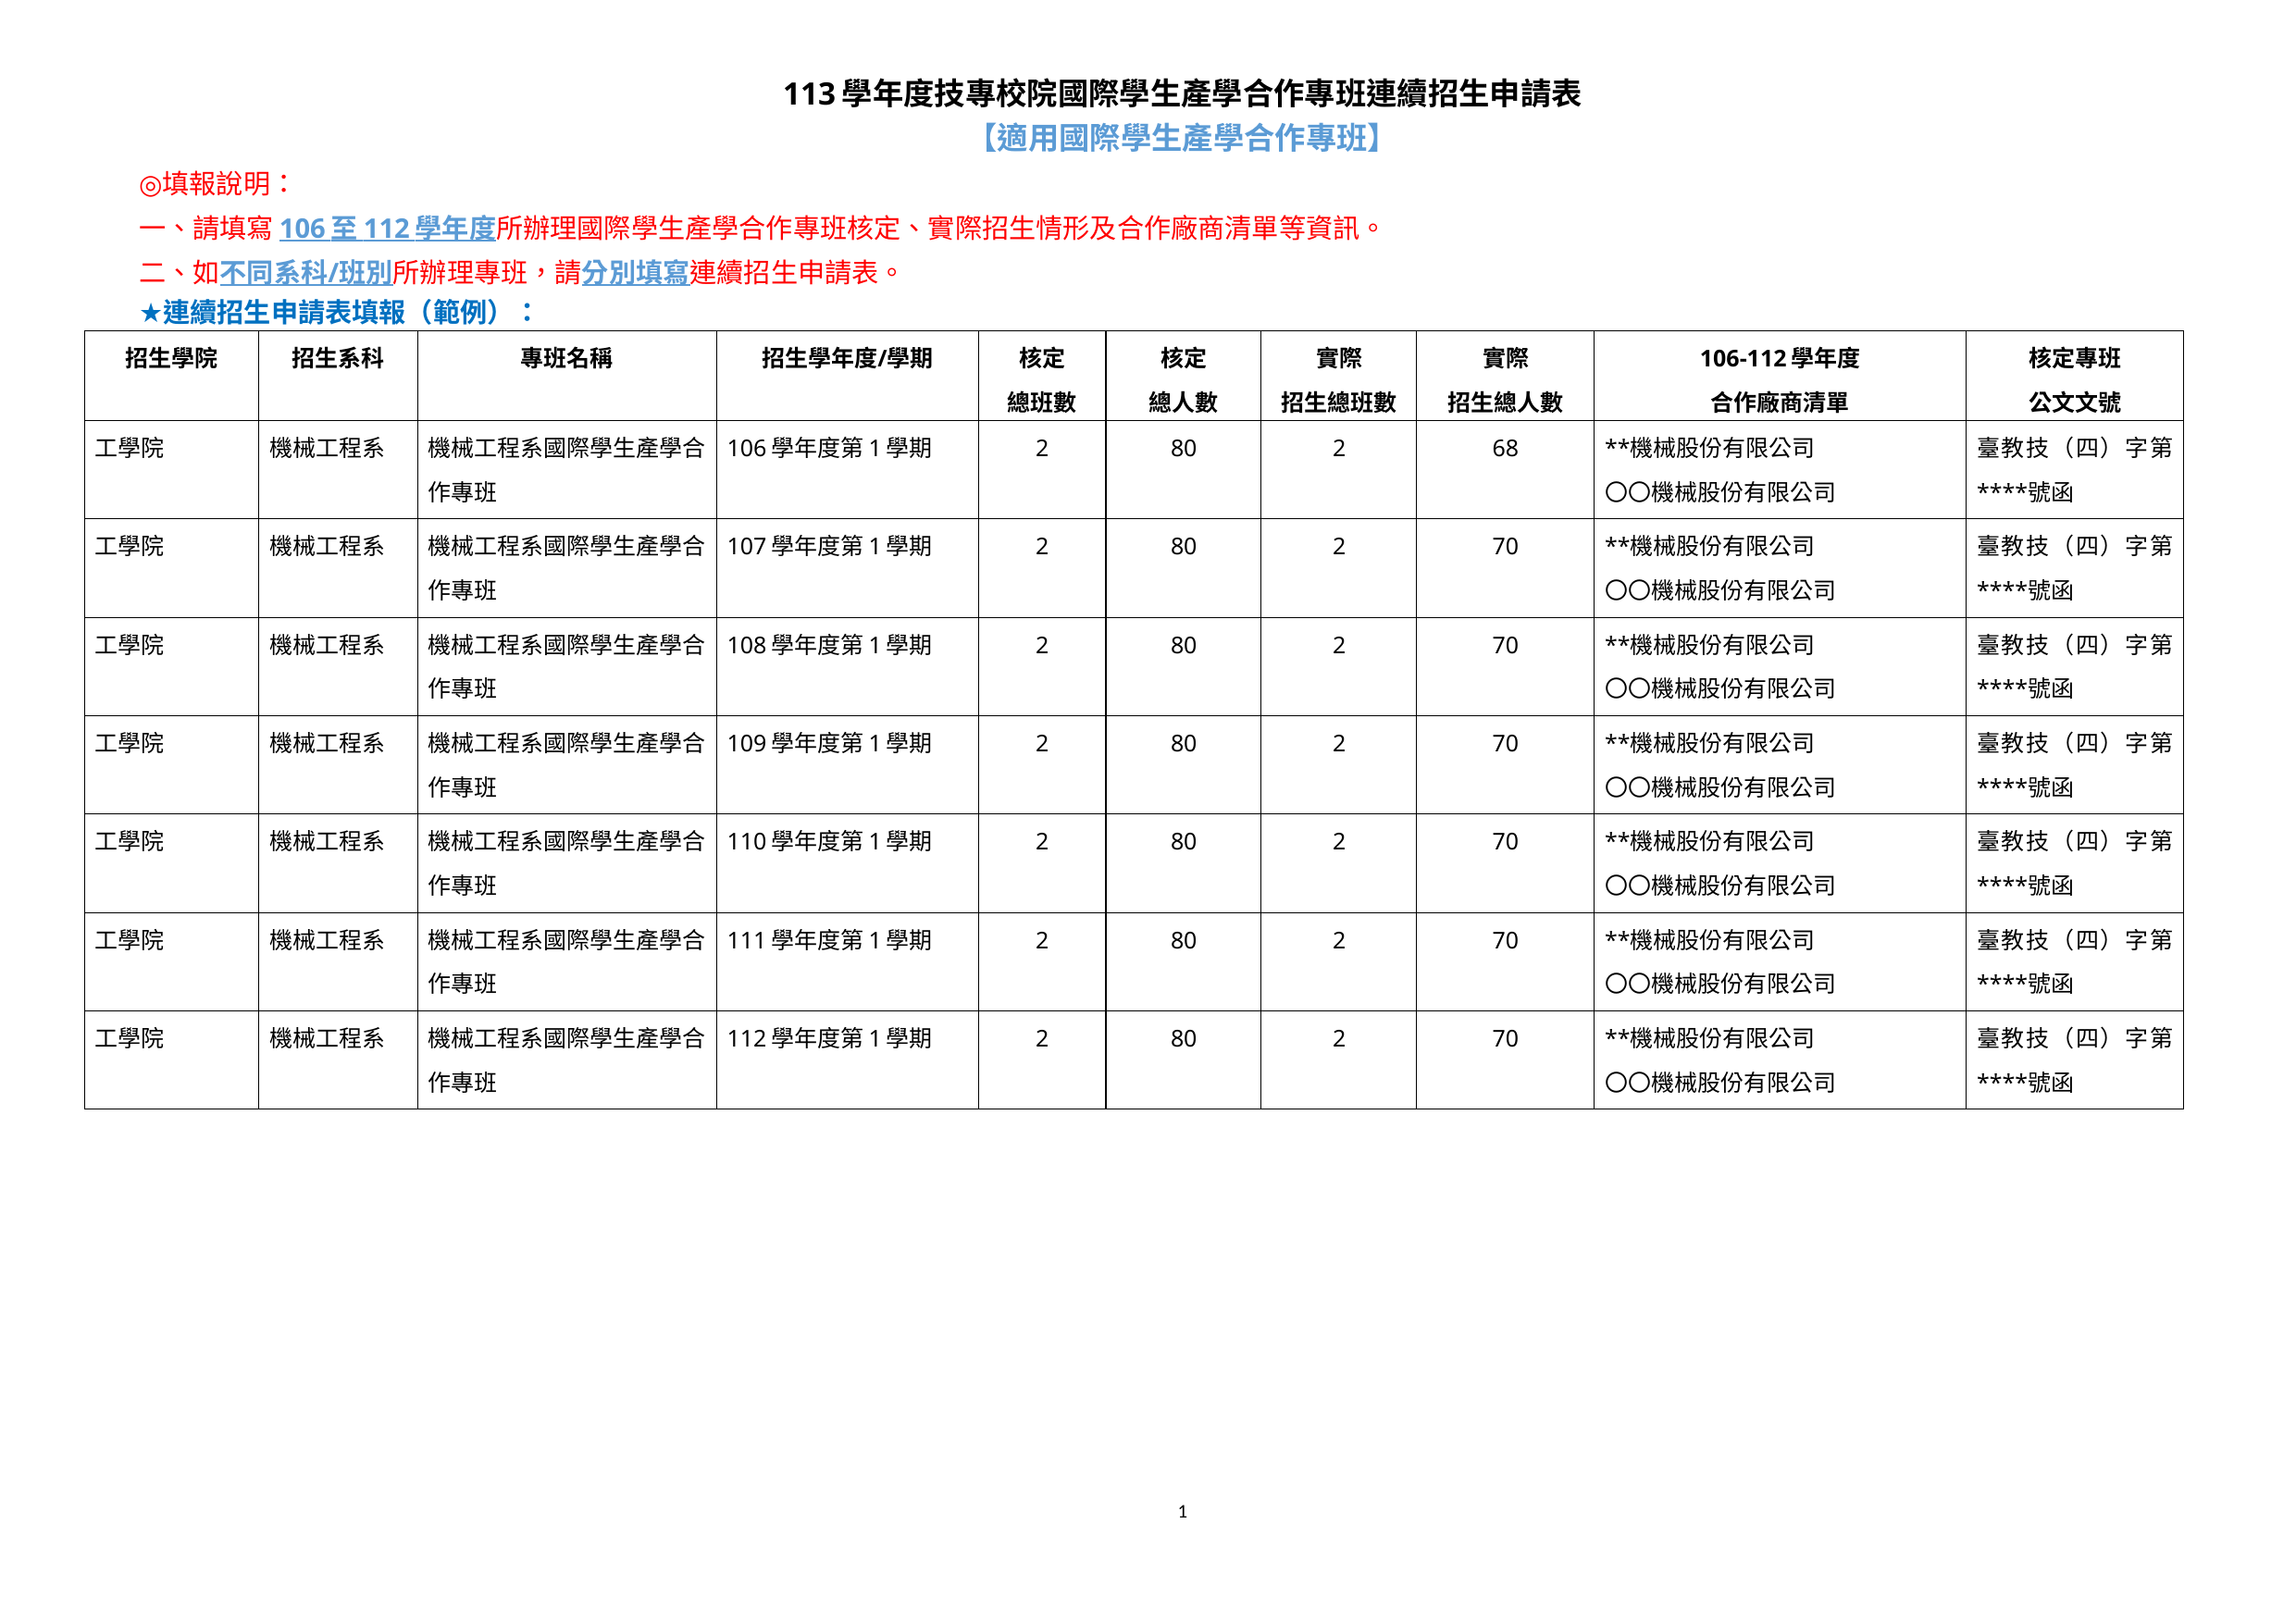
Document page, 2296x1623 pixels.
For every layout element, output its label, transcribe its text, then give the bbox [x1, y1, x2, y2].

table_cell 2 [1261, 913, 1416, 1010]
table_cell 2 [1261, 618, 1416, 715]
table_cell 70 [1417, 618, 1594, 715]
table_cell 2 [1261, 814, 1416, 912]
table_cell 80 [1107, 519, 1260, 617]
table_cell 70 [1417, 913, 1594, 1010]
table_cell 機械工程系 [259, 519, 417, 617]
table_cell 2 [979, 716, 1105, 813]
table_cell 機械工程系國際學生產學合作專班 [418, 519, 716, 617]
table_cell 臺教技（四）字第****號函 [1967, 913, 2183, 1010]
table_cell 70 [1417, 1011, 1594, 1109]
table_header 招生學年度/學期 [717, 331, 978, 420]
table_cell 110學年度第1學期 [717, 814, 978, 912]
table_cell 機械工程系國際學生產學合作專班 [418, 716, 716, 813]
table_cell 機械工程系 [259, 618, 417, 715]
table_cell 2 [1261, 519, 1416, 617]
table_header 核定 總班數 [979, 331, 1105, 420]
table_cell 機械工程系國際學生產學合作專班 [418, 618, 716, 715]
table_cell 臺教技（四）字第****號函 [1967, 519, 2183, 617]
table_cell 80 [1107, 913, 1260, 1010]
table_cell 臺教技（四）字第****號函 [1967, 1011, 2183, 1109]
table_cell 111學年度第1學期 [717, 913, 978, 1010]
table_cell 工學院 [85, 814, 258, 912]
table_cell 工學院 [85, 519, 258, 617]
text ◎填報說明： [139, 158, 2226, 203]
table_cell 2 [1261, 1011, 1416, 1109]
table_cell 機械工程系國際學生產學合作專班 [418, 913, 716, 1010]
table_header 核定專班 公文文號 [1967, 331, 2183, 420]
table_cell 2 [979, 814, 1105, 912]
text 【適用國際學生產學合作專班】 [139, 114, 2226, 158]
table_cell 2 [979, 421, 1105, 518]
table_cell 臺教技（四）字第****號函 [1967, 814, 2183, 912]
table_header 實際 招生總班數 [1261, 331, 1416, 420]
table_cell 2 [979, 519, 1105, 617]
table_cell **機械股份有限公司 〇〇機械股份有限公司 [1595, 913, 1966, 1010]
table_cell 機械工程系國際學生產學合作專班 [418, 421, 716, 518]
table_cell **機械股份有限公司 〇〇機械股份有限公司 [1595, 1011, 1966, 1109]
table_cell 68 [1417, 421, 1594, 518]
table_cell 2 [979, 618, 1105, 715]
table_cell 工學院 [85, 618, 258, 715]
table_cell 108學年度第1學期 [717, 618, 978, 715]
table_cell **機械股份有限公司 〇〇機械股份有限公司 [1595, 716, 1966, 813]
table_cell 工學院 [85, 716, 258, 813]
table_cell 70 [1417, 814, 1594, 912]
table_cell 80 [1107, 716, 1260, 813]
table_header 實際 招生總人數 [1417, 331, 1594, 420]
table_header 核定 總人數 [1107, 331, 1260, 420]
table_cell 2 [1261, 421, 1416, 518]
table_cell 109學年度第1學期 [717, 716, 978, 813]
table_cell 107學年度第1學期 [717, 519, 978, 617]
text 一、請填寫106至112學年度所辦理國際學生產學合作專班核定、實際招生情形及合作廠商清單等資訊。 [139, 203, 2226, 247]
table_cell **機械股份有限公司 〇〇機械股份有限公司 [1595, 814, 1966, 912]
table_cell 80 [1107, 421, 1260, 518]
table_header 專班名稱 [418, 331, 716, 420]
table_cell 機械工程系國際學生產學合作專班 [418, 1011, 716, 1109]
table_cell 工學院 [85, 421, 258, 518]
table_cell 112學年度第1學期 [717, 1011, 978, 1109]
table_header 招生系科 [259, 331, 417, 420]
table_cell 臺教技（四）字第****號函 [1967, 421, 2183, 518]
table_cell 工學院 [85, 913, 258, 1010]
table_cell 機械工程系國際學生產學合作專班 [418, 814, 716, 912]
table_cell 臺教技（四）字第****號函 [1967, 618, 2183, 715]
table_cell 機械工程系 [259, 814, 417, 912]
table_cell 70 [1417, 519, 1594, 617]
table_header 招生學院 [85, 331, 258, 420]
table_cell 2 [979, 1011, 1105, 1109]
text ★連續招生申請表填報（範例）： [139, 291, 2226, 330]
table_cell 2 [1261, 716, 1416, 813]
text 113學年度技專校院國際學生產學合作專班連續招生申請表 [139, 69, 2226, 114]
table_cell 106學年度第1學期 [717, 421, 978, 518]
table_header 106-112學年度 合作廠商清單 [1595, 331, 1966, 420]
text 二、如不同系科/班別所辦理專班，請分別填寫連續招生申請表。 [139, 247, 2226, 291]
table_cell 機械工程系 [259, 716, 417, 813]
table_cell 工學院 [85, 1011, 258, 1109]
table_cell **機械股份有限公司 〇〇機械股份有限公司 [1595, 618, 1966, 715]
table_cell **機械股份有限公司 〇〇機械股份有限公司 [1595, 421, 1966, 518]
table_cell 80 [1107, 1011, 1260, 1109]
table_cell 2 [979, 913, 1105, 1010]
table_cell 機械工程系 [259, 1011, 417, 1109]
table_cell 70 [1417, 716, 1594, 813]
table_cell 80 [1107, 814, 1260, 912]
table_cell 臺教技（四）字第****號函 [1967, 716, 2183, 813]
table_cell 機械工程系 [259, 913, 417, 1010]
table_cell 機械工程系 [259, 421, 417, 518]
table_cell 80 [1107, 618, 1260, 715]
table_cell **機械股份有限公司 〇〇機械股份有限公司 [1595, 519, 1966, 617]
